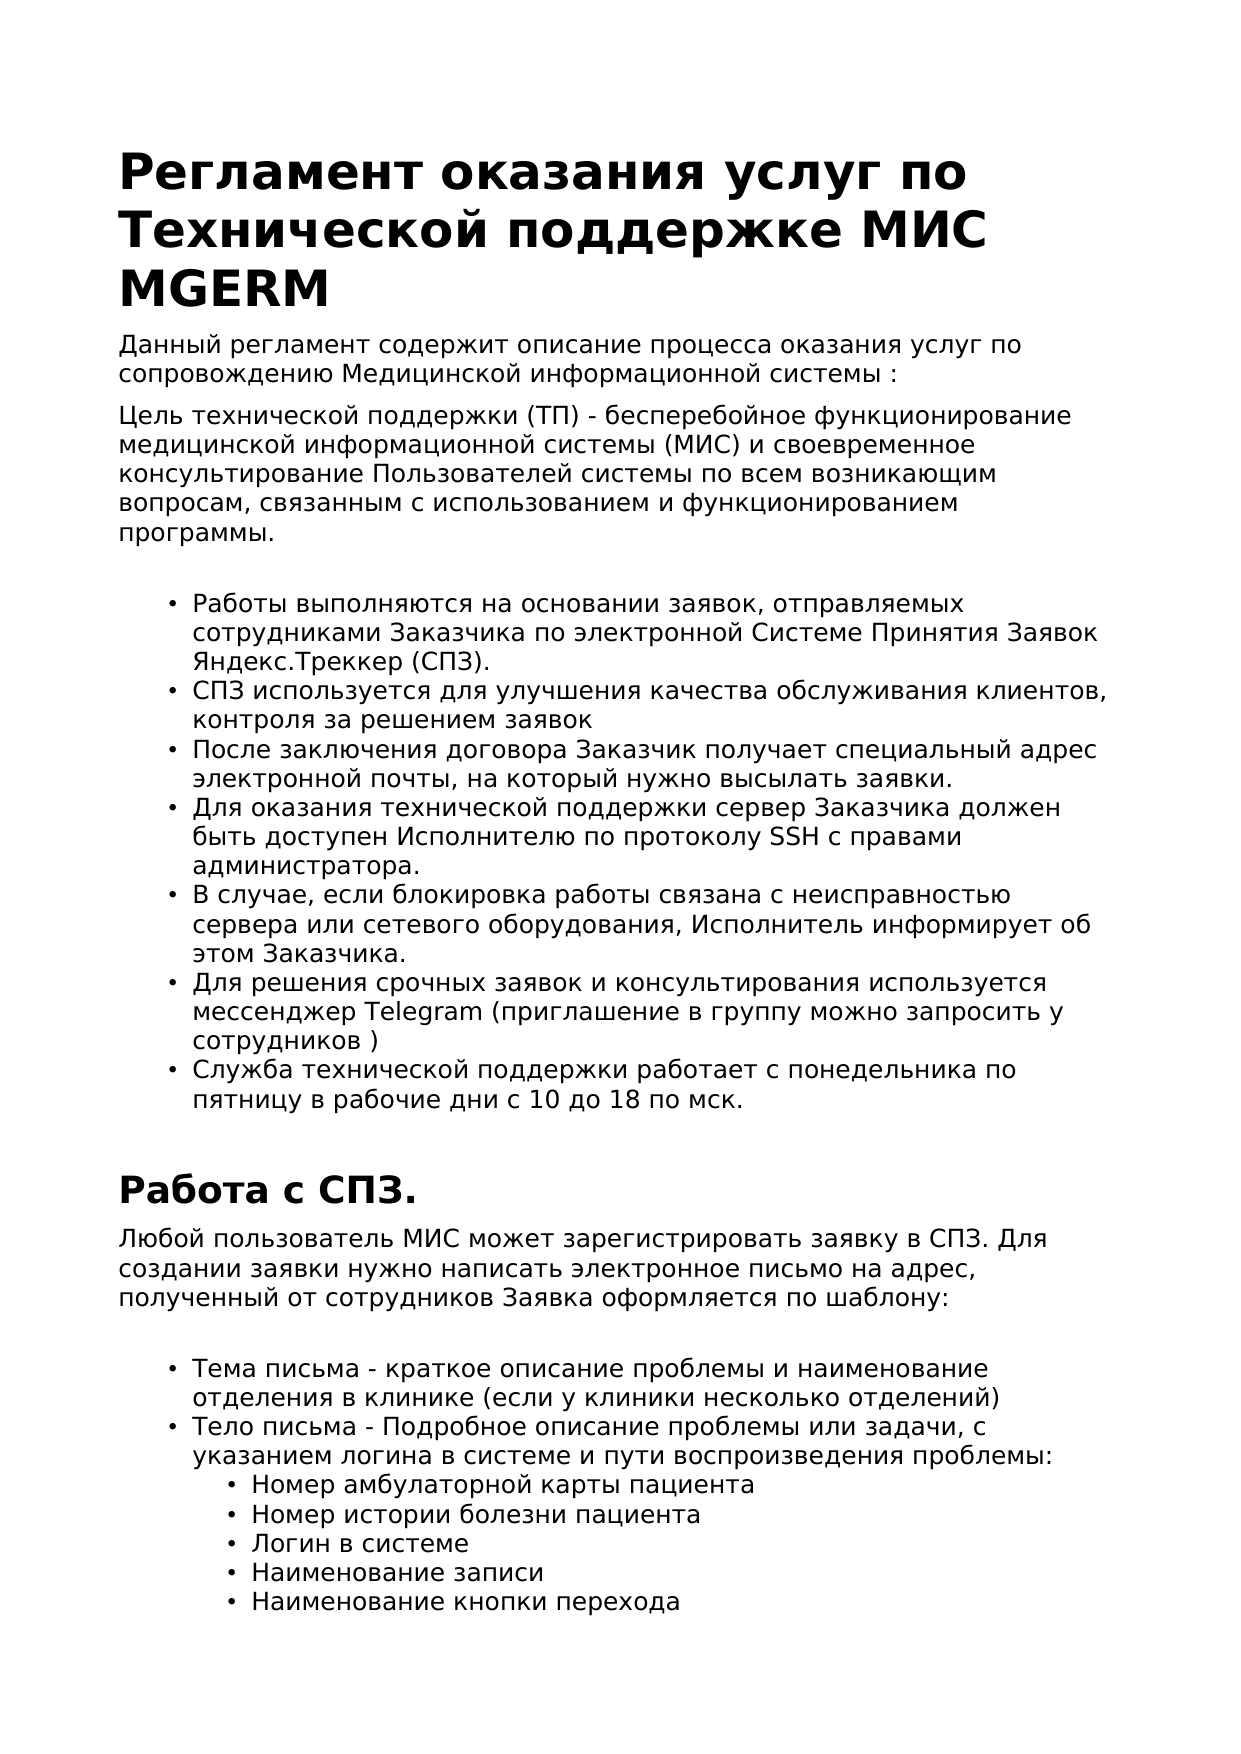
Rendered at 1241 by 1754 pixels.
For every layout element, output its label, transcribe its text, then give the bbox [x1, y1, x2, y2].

text Цель технической поддержки (ТП) - бесперебойное функционирование медицинской информационной системы (МИС) и своевременное консультирование Пользователей системы по всем возникающим вопросам, связанным с использованием и функционированием программы. [118, 401, 1122, 547]
list Работы выполняются на основании заявок, отправляемых сотрудниками Заказчика по электронной Системе Принятия Заявок Яндекс.Треккер (СПЗ). [177, 589, 1122, 676]
list После заключения договора Заказчик получает специальный адрес электронной почты, на который нужно высылать заявки. [177, 735, 1122, 793]
text Любой пользователь МИС может зарегистрировать заявку в СПЗ. Для создании заявки нужно написать электронное письмо на адрес, полученный от сотрудников Заявка оформляется по шаблону: [118, 1224, 1122, 1312]
list Служба технической поддержки работает с понедельника по пятницу в рабочие дни с 10 до 18 по мск. [177, 1056, 1122, 1114]
list Наименование кнопки перехода [236, 1587, 1122, 1617]
list Номер амбулаторной карты пациента [236, 1471, 1122, 1500]
list Тема письма - краткое описание проблемы и наименование отделения в клинике (если у клиники несколько отделений) [177, 1354, 1122, 1412]
list Наименование записи [236, 1558, 1122, 1587]
list Логин в системе [236, 1529, 1122, 1558]
list Для решения срочных заявок и консультирования используется мессенджер Telegram (приглашение в группу можно запросить у сотрудников ) [177, 968, 1122, 1056]
list Для оказания технической поддержки сервер Заказчика должен быть доступен Исполнителю по протоколу SSH с правами администратора. [177, 793, 1122, 881]
text Данный регламент содержит описание процесса оказания услуг по сопровождению Медицинской информационной системы : [118, 330, 1122, 389]
subtitle Регламент оказания услуг по Технической поддержке МИС MGERM [118, 143, 1122, 318]
subtitle Работа с СПЗ. [118, 1168, 1122, 1212]
list В случае, если блокировка работы связана с неисправностью сервера или сетевого оборудования, Исполнитель информирует об этом Заказчика. [177, 881, 1122, 968]
list СПЗ используется для улучшения качества обслуживания клиентов, контроля за решением заявок [177, 676, 1122, 735]
list Номер истории болезни пациента [236, 1500, 1122, 1529]
list Тело письма - Подробное описание проблемы или задачи, с указанием логина в системе и пути воспроизведения проблемы: [177, 1412, 1122, 1471]
